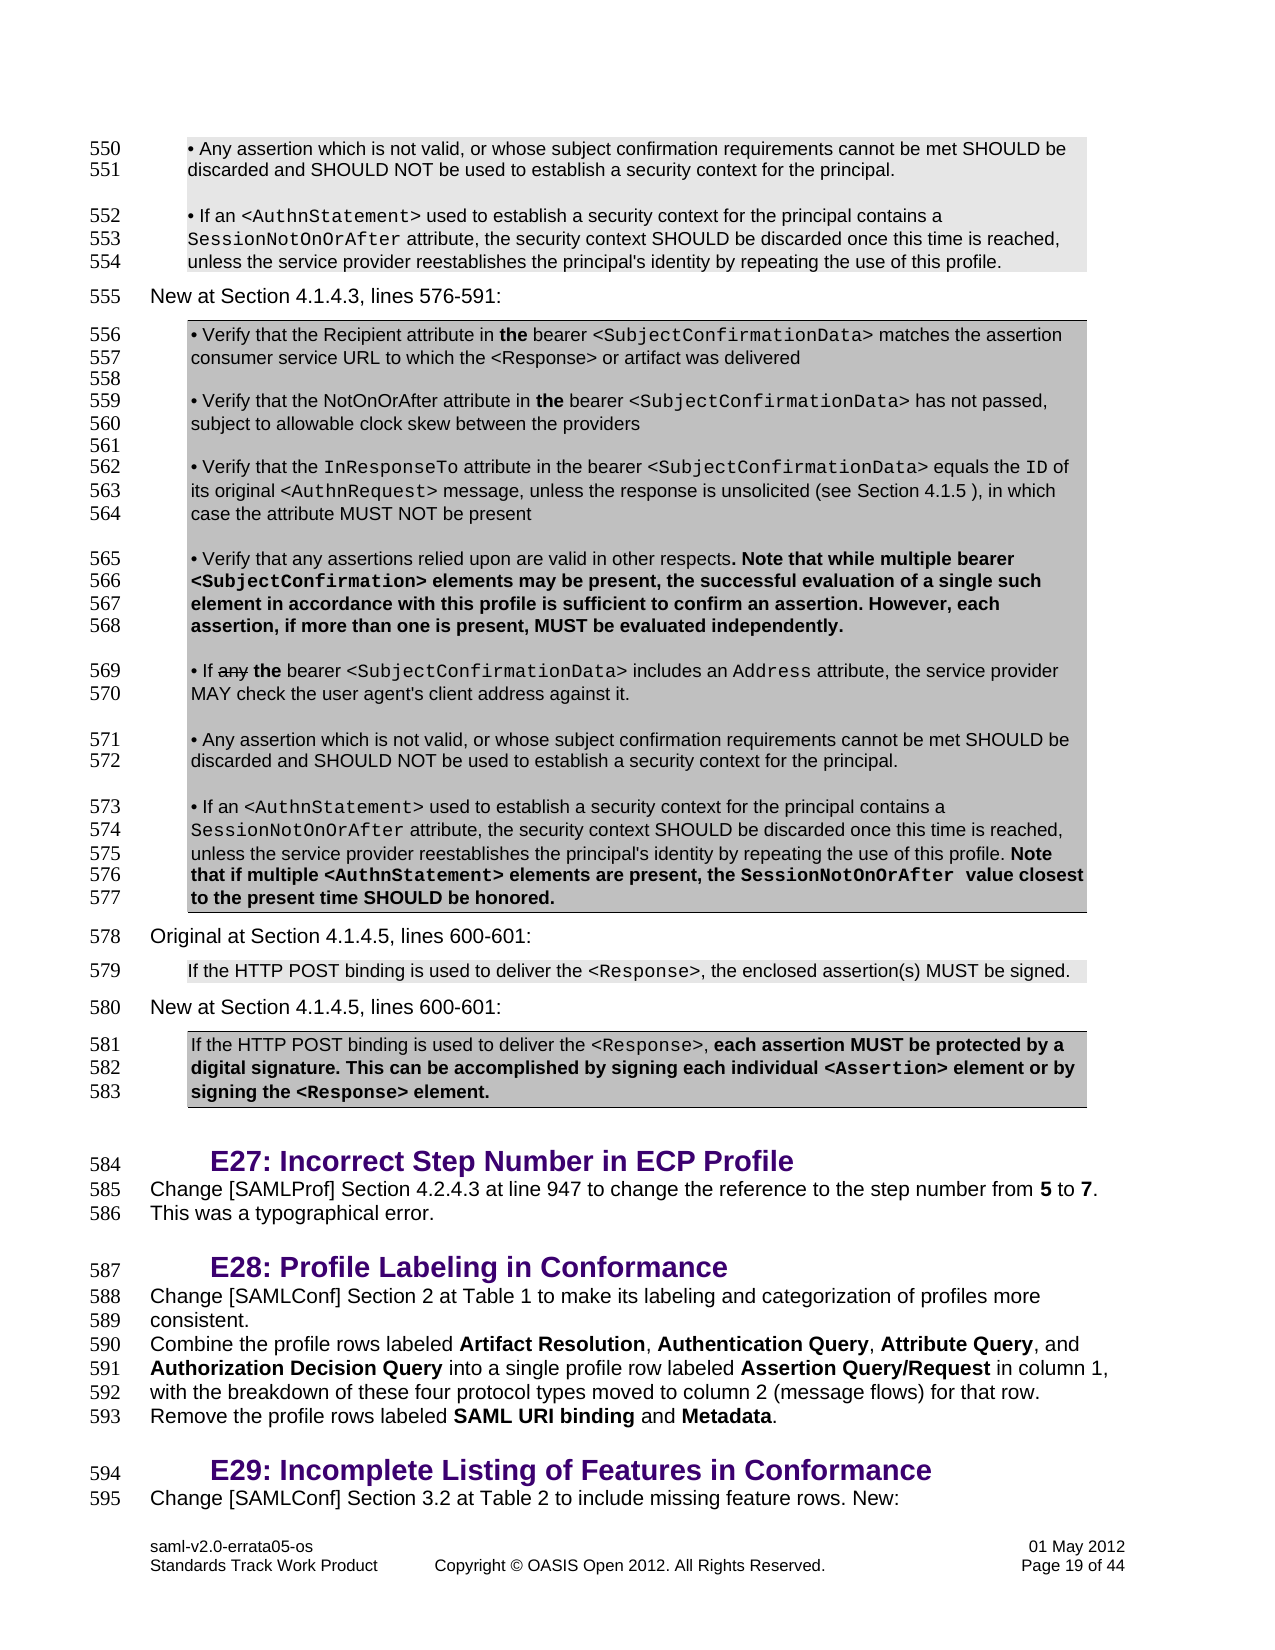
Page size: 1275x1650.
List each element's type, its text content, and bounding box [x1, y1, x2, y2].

text If the HTTP POST binding is used to deliver the <Response>, each assertion MUST be protected by a digital signature. This can be accomplished by signing each individual <Assertion> element or by signing the <Response> element. [187, 1032, 1087, 1107]
text • If an <AuthnStatement> used to establish a security context for the principal contains a SessionNotOnOrAfter attribute, the security context SHOULD be discarded once this time is reached, unless the service provider reestablishes the principal's identity by repeating the use of this profile. Note that if multiple <AuthnStatement> elements are present, the SessionNotOnOrAfter value closest to the present time SHOULD be honored. [187, 793, 1087, 912]
text • Verify that any assertions relied upon are valid in other respects. Note that while multiple bearer <SubjectConfirmation> elements may be present, the successful evaluation of a single such element in accordance with this profile is sufficient to confirm an assertion. However, each assertion, if more than one is present, MUST be evaluated independently. [187, 545, 1087, 636]
text • Verify that the Recipient attribute in the bearer <SubjectConfirmationData> matches the assertion consumer service URL to which the <Response> or artifact was delivered • Verify that the NotOnOrAfter attribute in the bearer <SubjectConfirmationData> has not passed, subject to allowable clock skew between the providers • Verify that the InResponseTo attribute in the bearer <SubjectConfirmationData> equals the ID of its original <AuthnRequest> message, unless the response is unsolicited (see Section 4.1.5 ), in which case the attribute MUST NOT be present [187, 321, 1087, 524]
text Change [SAMLConf] Section 2 at Table 1 to make its labeling and categorization of profiles more consistent. [150, 1284, 1125, 1332]
text • If any the bearer <SubjectConfirmationData> includes an Address attribute, the service provider MAY check the user agent's client address against it. [187, 657, 1087, 705]
text Original at Section 4.1.4.5, lines 600-601: [150, 924, 1125, 948]
text • Any assertion which is not valid, or whose subject confirmation requirements cannot be met SHOULD be discarded and SHOULD NOT be used to establish a security context for the principal. [187, 137, 1087, 180]
text Change [SAMLConf] Section 3.2 at Table 2 to include missing feature rows. New: [150, 1486, 1125, 1510]
subtitle E28: Profile Labeling in Conformance [150, 1250, 1125, 1284]
text Combine the profile rows labeled Artifact Resolution, Authentication Query, Attribute Query, and Authorization Decision Query into a single profile row labeled Assertion Query/Request in column 1, with the breakdown of these four protocol types moved to column 2 (message flows) for that row. [150, 1332, 1125, 1403]
text New at Section 4.1.4.3, lines 576-591: [150, 284, 1125, 308]
text • If an <AuthnStatement> used to establish a security context for the principal contains a SessionNotOnOrAfter attribute, the security context SHOULD be discarded once this time is reached, unless the service provider reestablishes the principal's identity by repeating the use of this profile. [187, 204, 1087, 272]
text If the HTTP POST binding is used to deliver the <Response>, the enclosed assertion(s) MUST be signed. [187, 960, 1087, 983]
subtitle E27: Incorrect Step Number in ECP Profile [150, 1144, 1125, 1177]
text Change [SAMLProf] Section 4.2.4.3 at line 947 to change the reference to the step number from 5 to 7. This was a typographical error. [150, 1177, 1125, 1225]
text • Any assertion which is not valid, or whose subject confirmation requirements cannot be met SHOULD be discarded and SHOULD NOT be used to establish a security context for the principal. [187, 726, 1087, 772]
text Remove the profile rows labeled SAML URI binding and Metadata. [150, 1403, 1125, 1427]
text New at Section 4.1.4.5, lines 600-601: [150, 995, 1125, 1019]
subtitle E29: Incomplete Listing of Features in Conformance [150, 1452, 1125, 1486]
